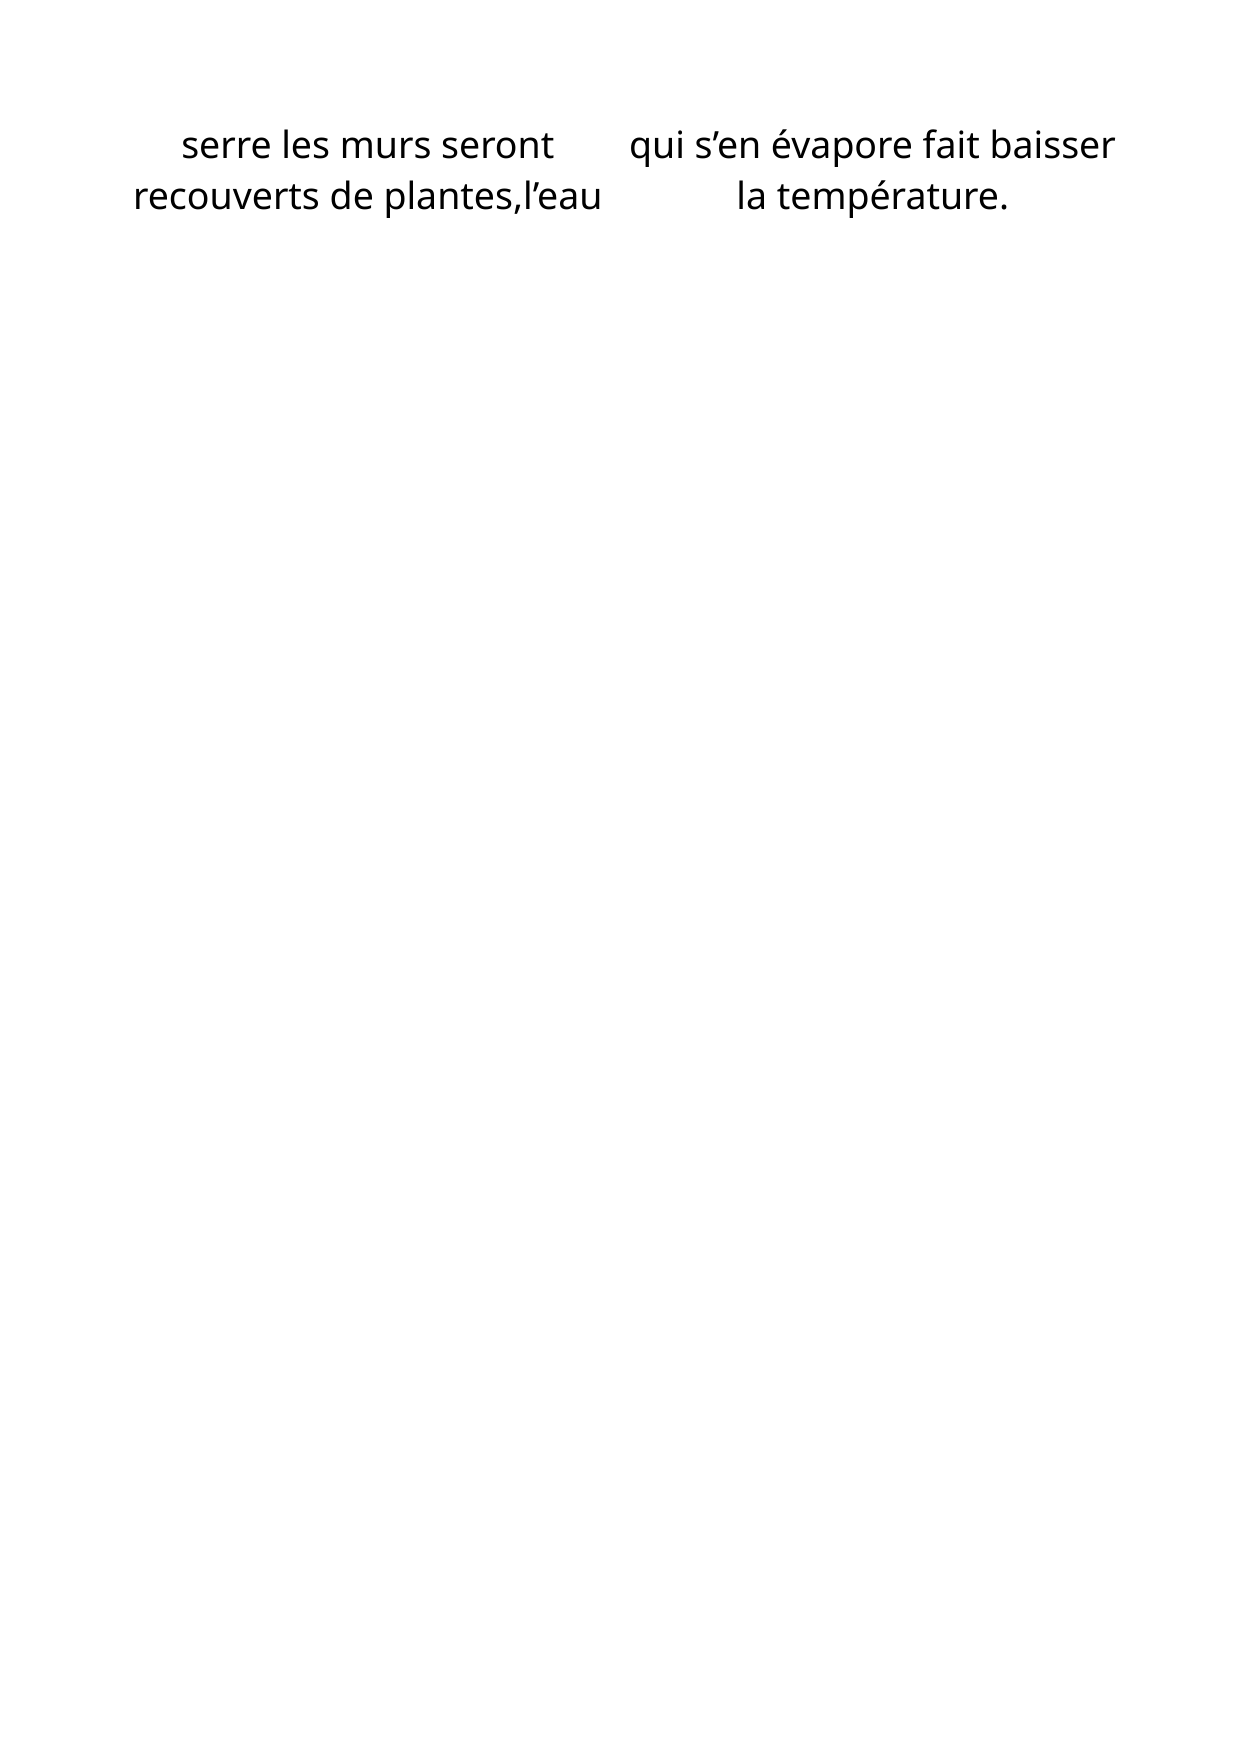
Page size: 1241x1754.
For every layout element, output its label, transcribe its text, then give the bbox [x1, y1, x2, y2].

text qui s’en évapore fait baisser la température. [623, 118, 1122, 220]
text serre les murs seront recouverts de plantes,l’eau [118, 118, 617, 220]
